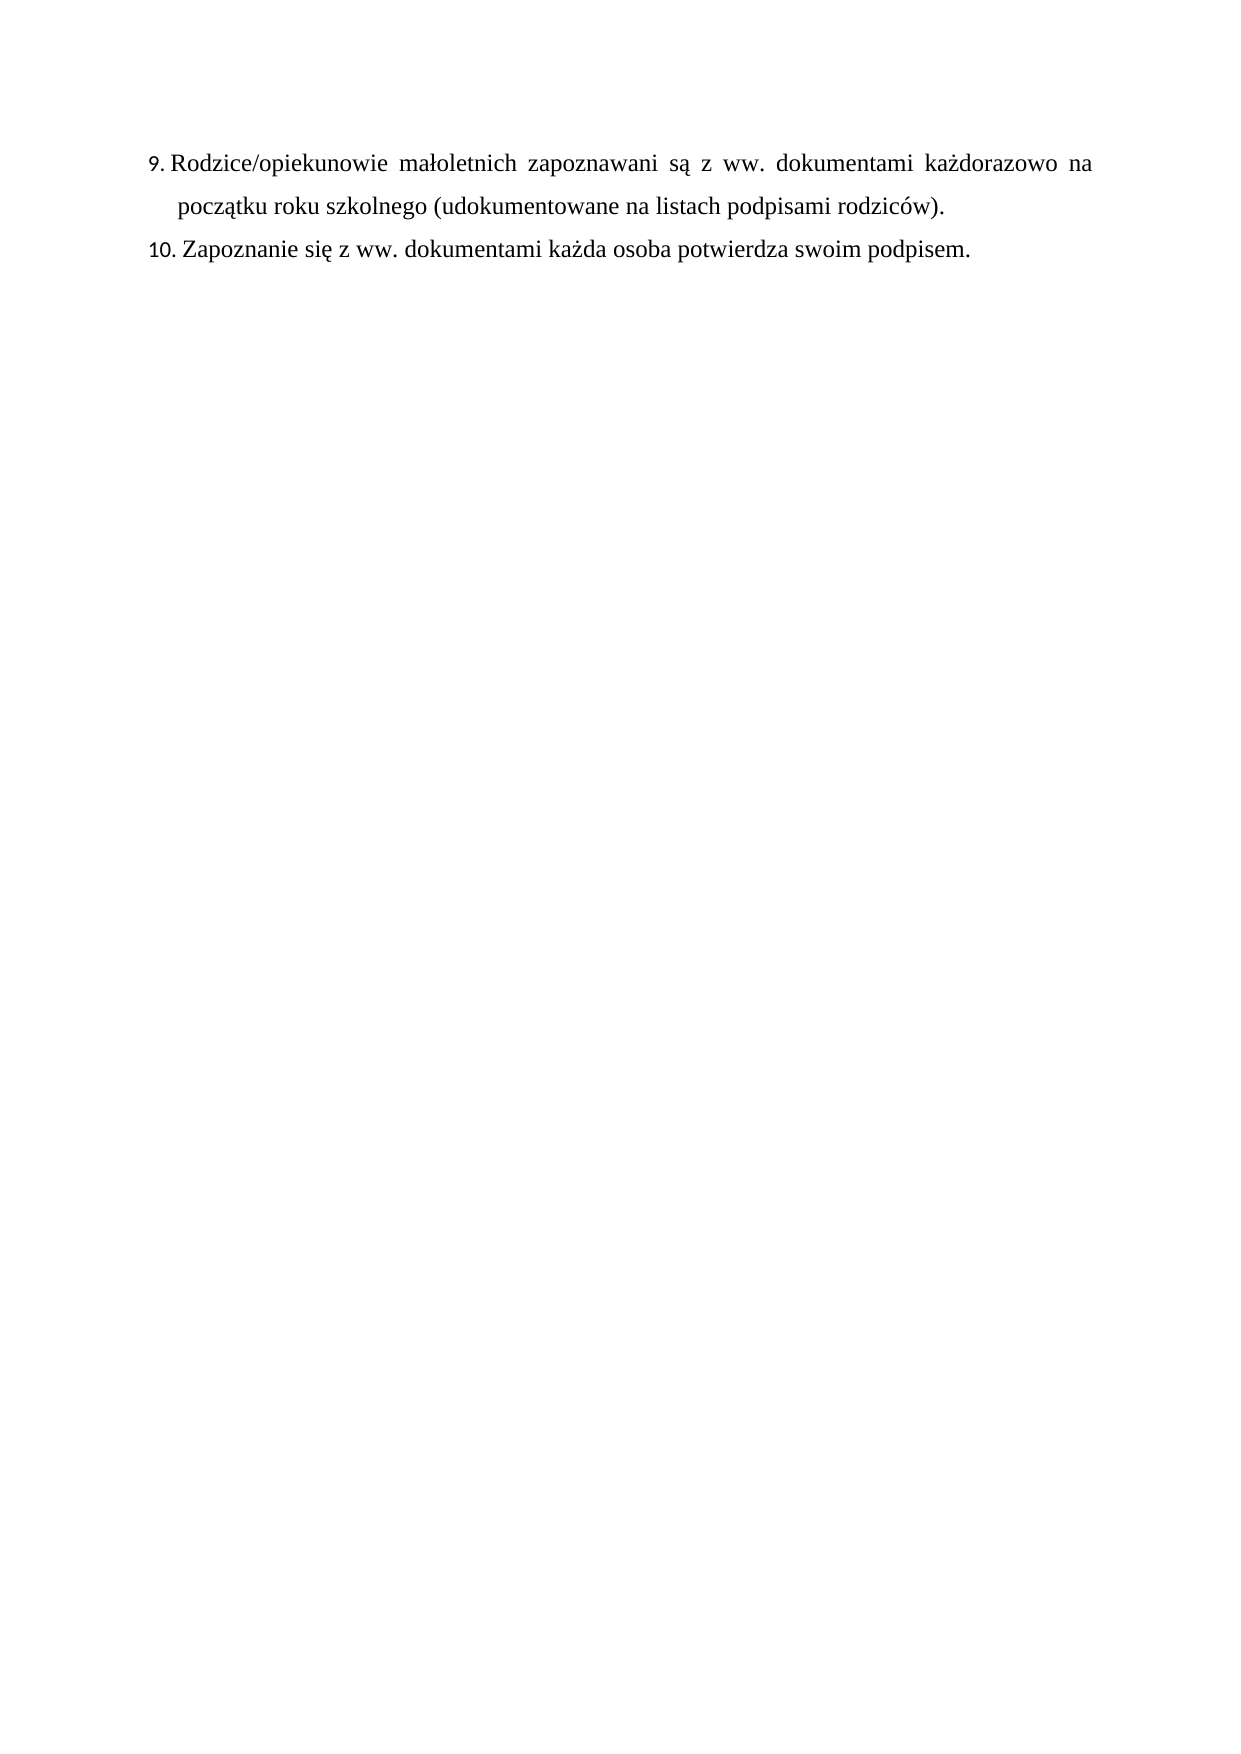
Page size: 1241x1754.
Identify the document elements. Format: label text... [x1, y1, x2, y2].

list Rodzice/opiekunowie małoletnich zapoznawani są z ww. dokumentami każdorazowo na początku roku szkolnego (udokumentowane na listach podpisami rodziców). [148, 148, 1093, 220]
list Zapoznanie się z ww. dokumentami każda osoba potwierdza swoim podpisem. [148, 234, 1093, 263]
